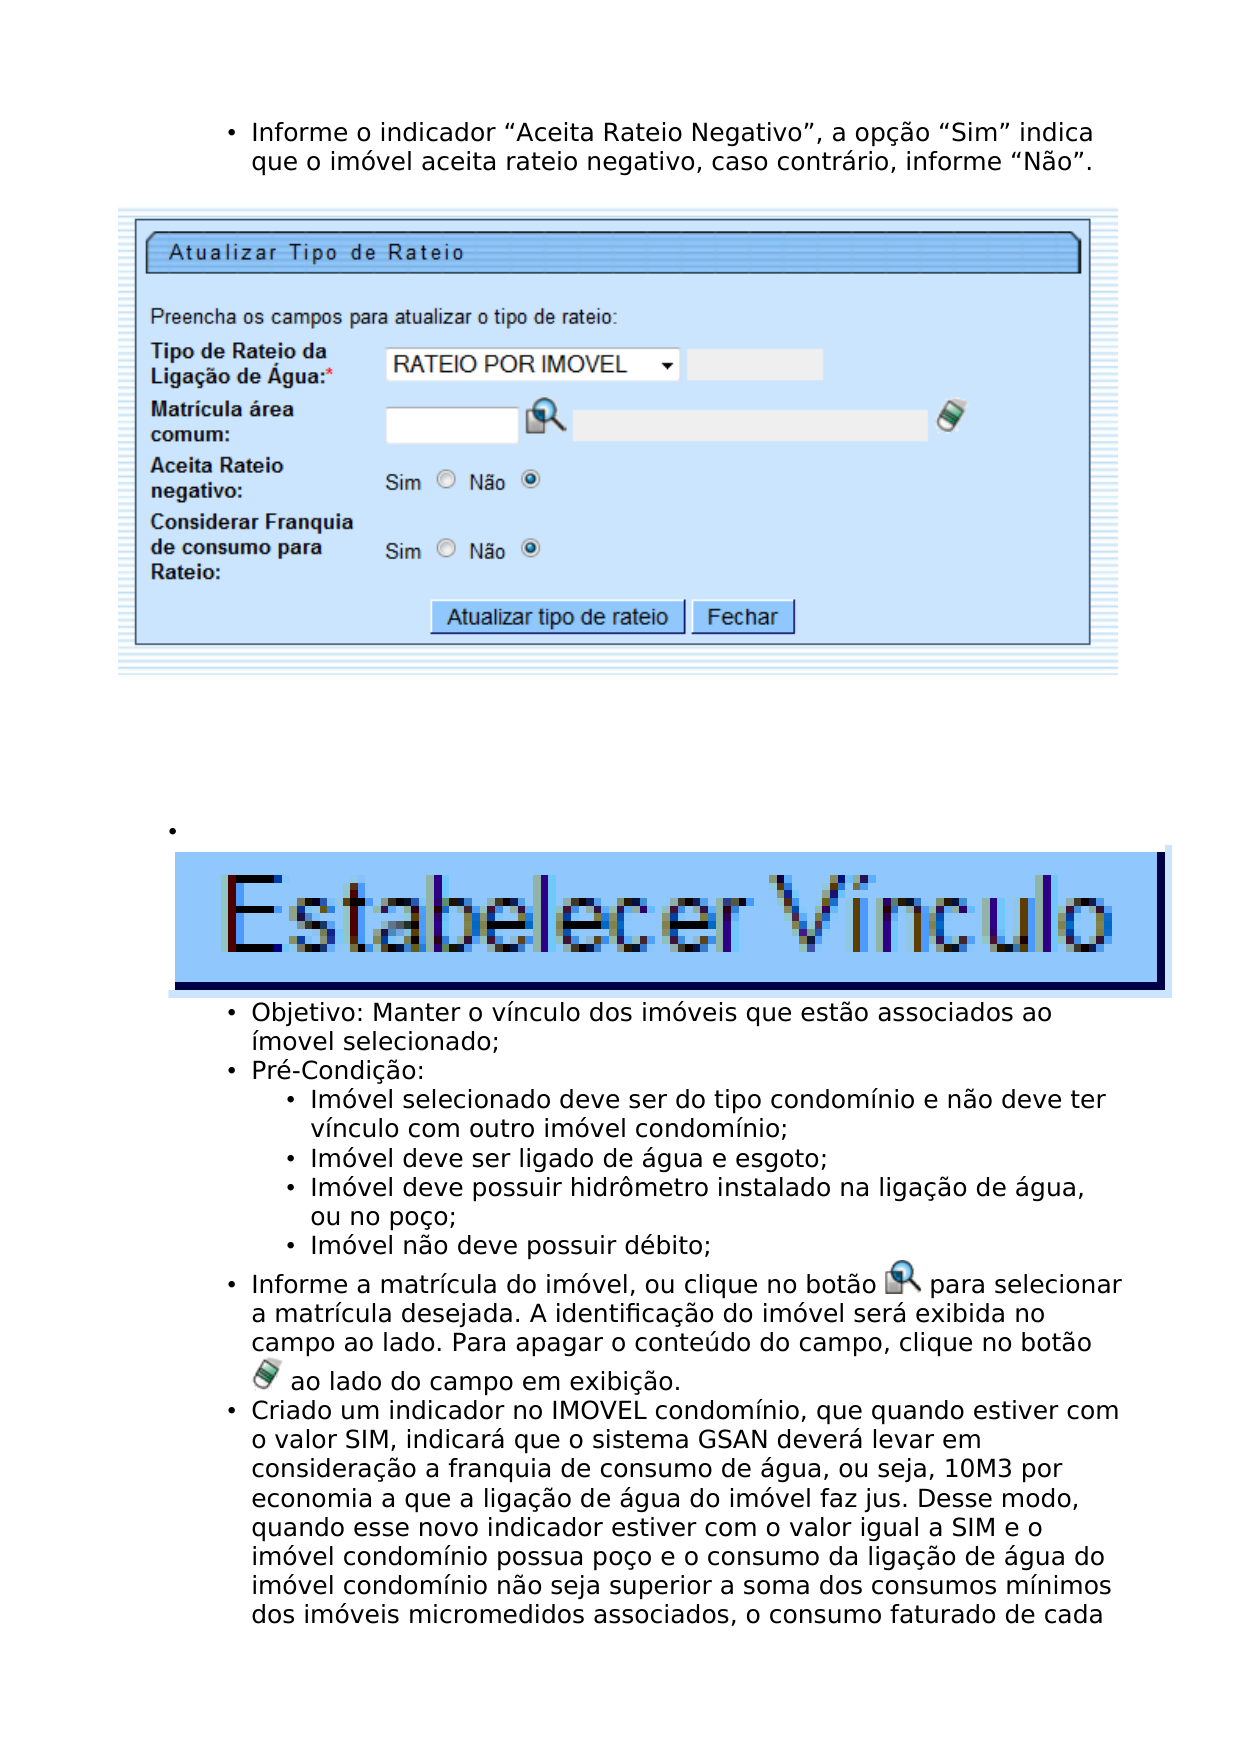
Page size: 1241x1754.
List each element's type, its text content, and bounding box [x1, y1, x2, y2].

list Imóvel deve possuir hidrômetro instalado na ligação de água, ou no poço; [295, 1173, 1122, 1231]
picture [168, 845, 1173, 998]
list Pré-Condição: [236, 1056, 1122, 1085]
picture [251, 1357, 283, 1391]
list Imóvel não deve possuir débito; [295, 1231, 1122, 1260]
picture [118, 206, 1119, 675]
picture [885, 1260, 922, 1294]
list Informe o indicador “Aceita Rateio Negativo”, a opção “Sim” indica que o imóvel aceita rateio negativo, caso contrário, informe “Não”. [236, 118, 1122, 176]
list Objetivo: Manter o vínculo dos imóveis que estão associados ao ímovel selecionado; [236, 998, 1122, 1056]
list Imóvel selecionado deve ser do tipo condomínio e não deve ter vínculo com outro imóvel condomínio; [295, 1085, 1122, 1144]
list Imóvel deve ser ligado de água e esgoto; [295, 1144, 1122, 1173]
list Criado um indicador no IMOVEL condomínio, que quando estiver com o valor SIM, indicará que o sistema GSAN deverá levar em consideração a franquia de consumo de água, ou seja, 10M3 por economia a que a ligação de água do imóvel faz jus. Desse modo, quando esse novo indicador estiver com o valor igual a SIM e o imóvel condomínio possua poço e o consumo da ligação de água do imóvel condomínio não seja superior a soma dos consumos mínimos dos imóveis micromedidos associados, o consumo faturado de cada [236, 1396, 1122, 1629]
list Informe a matrícula do imóvel, ou clique no botão para selecionar a matrícula desejada. A identificação do imóvel será exibida no campo ao lado. Para apagar o conteúdo do campo, clique no botão ao lado do campo em exibição. [236, 1260, 1122, 1396]
